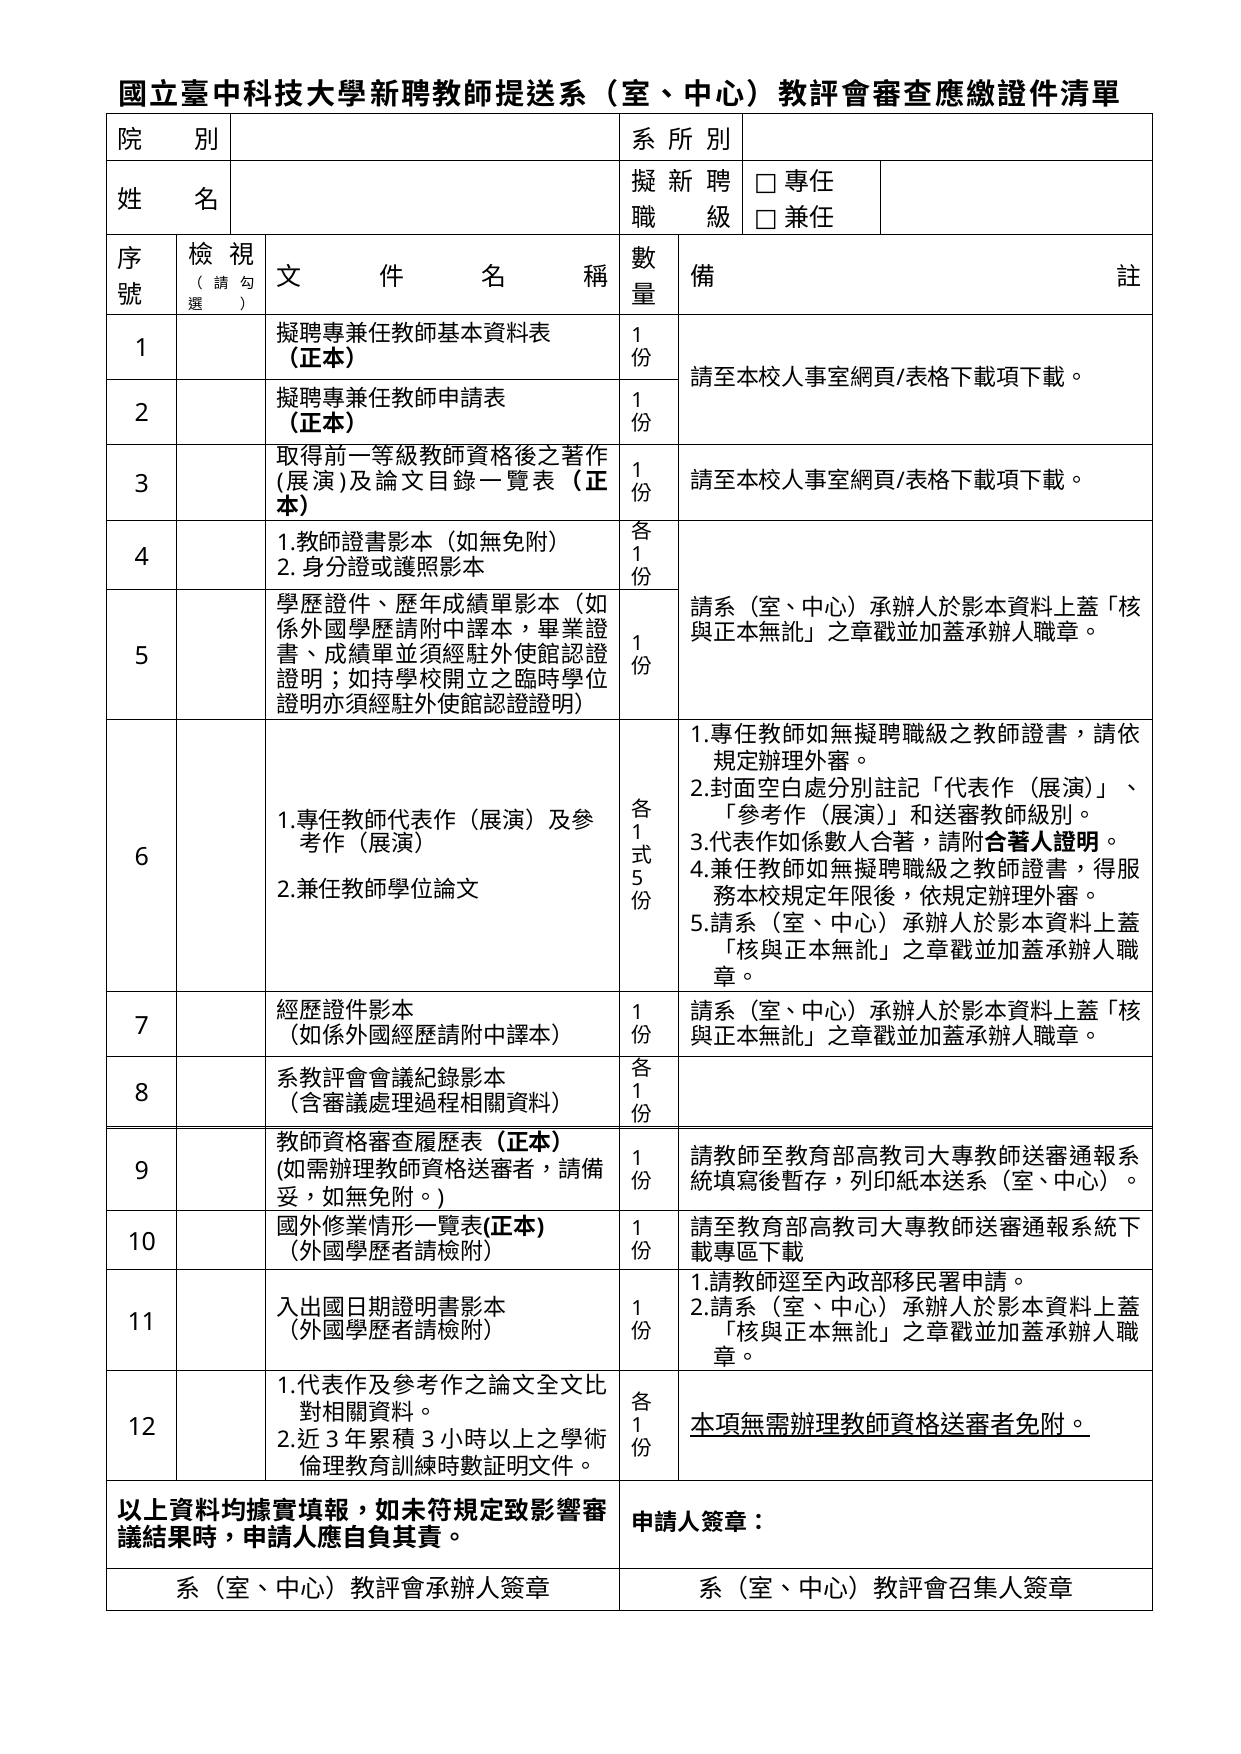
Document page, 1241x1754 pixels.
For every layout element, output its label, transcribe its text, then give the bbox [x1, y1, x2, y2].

table_cell 10 [107, 1211, 176, 1269]
table_cell 9 [107, 1129, 176, 1210]
table_header 系所別 [620, 114, 742, 160]
table_cell 1份 [620, 380, 678, 443]
table_cell [177, 1371, 265, 1480]
table_cell 姓名 [107, 161, 230, 234]
table_cell 1.教師證書影本（如無免附） 2. 身分證或護照影本 [266, 521, 619, 589]
table_cell 系教評會會議紀錄影本 （含審議處理過程相關資料） [266, 1057, 619, 1126]
table_cell [231, 161, 619, 234]
table_cell [177, 1057, 265, 1126]
table_cell 1.請教師逕至內政部移民署申請。 2.請系（室、中心）承辦人於影本資料上蓋「核與正本無訛」之章戳並加蓋承辦人職章。 [679, 1270, 1152, 1370]
table_cell 請至本校人事室網頁/表格下載項下載。 [679, 445, 1152, 519]
table_cell 檢視 （請勾選） [177, 235, 265, 313]
table_cell 各1份 [620, 521, 678, 589]
table_cell □ 專任 □ 兼任 [743, 161, 880, 234]
table_cell [881, 161, 1152, 234]
table_cell [177, 590, 265, 719]
table_cell 1 [107, 315, 176, 378]
table_cell 11 [107, 1270, 176, 1370]
table_cell [679, 1057, 1152, 1126]
table_cell [177, 1270, 265, 1370]
table_cell 序號 [107, 235, 176, 313]
table_cell 經歷證件影本 （如係外國經歷請附中譯本） [266, 992, 619, 1056]
table_cell 1份 [620, 1129, 678, 1210]
table_cell 各1份 [620, 1057, 678, 1126]
table_header [231, 114, 619, 160]
table_cell 1份 [620, 590, 678, 719]
table_cell [177, 521, 265, 589]
table_cell 8 [107, 1057, 176, 1126]
table_cell 1份 [620, 1211, 678, 1269]
table_cell 1份 [620, 992, 678, 1056]
table_cell 申請人簽章： [620, 1481, 1152, 1568]
table_cell 以上資料均據實填報，如未符規定致影響審議結果時，申請人應自負其責。 [107, 1481, 619, 1568]
table_cell 1.代表作及參考作之論文全文比對相關資料。 2.近3年累積3小時以上之學術倫理教育訓練時數証明文件。 [266, 1371, 619, 1480]
table_cell 備註 [679, 235, 1152, 313]
table_cell 1份 [620, 1270, 678, 1370]
table_cell 2 [107, 380, 176, 443]
table_cell 擬聘專兼任教師申請表 （正本） [266, 380, 619, 443]
table_cell 國外修業情形一覽表(正本) （外國學歷者請檢附） [266, 1211, 619, 1269]
table_header 院別 [107, 114, 230, 160]
table_cell 取得前一等級教師資格後之著作(展演)及論文目錄一覽表（正本） [266, 445, 619, 519]
table_cell [177, 992, 265, 1056]
table_cell 系（室、中心）教評會召集人簽章 [620, 1569, 1152, 1610]
table_cell [177, 720, 265, 991]
table_cell [177, 315, 265, 378]
table_cell 本項無需辦理教師資格送審者免附。 [679, 1371, 1152, 1480]
table_cell [177, 445, 265, 519]
table_cell 6 [107, 720, 176, 991]
table_cell 各1式5份 [620, 720, 678, 991]
table_cell 文件名稱 [266, 235, 619, 313]
table_cell 入出國日期證明書影本 （外國學歷者請檢附） [266, 1270, 619, 1370]
table_cell [177, 380, 265, 443]
table_cell 1.專任教師代表作（展演）及參考作（展演） 2.兼任教師學位論文 [266, 720, 619, 991]
table_cell 7 [107, 992, 176, 1056]
table_cell 各1份 [620, 1371, 678, 1480]
table_cell 請系（室、中心）承辦人於影本資料上蓋「核與正本無訛」之章戳並加蓋承辦人職章。 [679, 992, 1152, 1056]
table_cell 請至教育部高教司大專教師送審通報系統下載專區下載 [679, 1211, 1152, 1269]
table_cell 1.專任教師如無擬聘職級之教師證書，請依規定辦理外審。 2.封面空白處分別註記「代表作（展演）」、「參考作（展演）」和送審教師級別。 3.代表作如係數人合著，請附合著人證明。 4.兼任教師如無擬聘職級之教師證書，得服務本校規定年限後，依規定辦理外審。 5.請系（室、中心）承辦人於影本資料上蓋「核與正本無訛」之章戳並加蓋承辦人職章。 [679, 720, 1152, 991]
table_cell 1份 [620, 445, 678, 519]
table_cell 5 [107, 590, 176, 719]
table_cell 請系（室、中心）承辦人於影本資料上蓋「核與正本無訛」之章戳並加蓋承辦人職章。 [679, 521, 1152, 719]
table_cell 請至本校人事室網頁/表格下載項下載。 [679, 315, 1152, 443]
table_cell 請教師至教育部高教司大專教師送審通報系統填寫後暫存，列印紙本送系（室、中心）。 [679, 1129, 1152, 1210]
table_cell 擬新聘 職級 [620, 161, 742, 234]
table_cell [177, 1211, 265, 1269]
text 國立臺中科技大學新聘教師提送系（室、中心）教評會審查應繳證件清單 [118, 71, 1122, 113]
table_cell 學歷證件、歷年成績單影本（如係外國學歷請附中譯本，畢業證書、成績單並須經駐外使館認證證明；如持學校開立之臨時學位證明亦須經駐外使館認證證明） [266, 590, 619, 719]
table_cell 擬聘專兼任教師基本資料表 （正本） [266, 315, 619, 378]
table_cell 1份 [620, 315, 678, 378]
table_header [743, 114, 1152, 160]
table_cell 數量 [620, 235, 678, 313]
table_cell 12 [107, 1371, 176, 1480]
table_cell 4 [107, 521, 176, 589]
table_cell 教師資格審查履歷表（正本） (如需辦理教師資格送審者，請備妥，如無免附。) [266, 1129, 619, 1210]
table_cell 3 [107, 445, 176, 519]
table_cell [177, 1129, 265, 1210]
table_cell 系（室、中心）教評會承辦人簽章 [107, 1569, 619, 1610]
